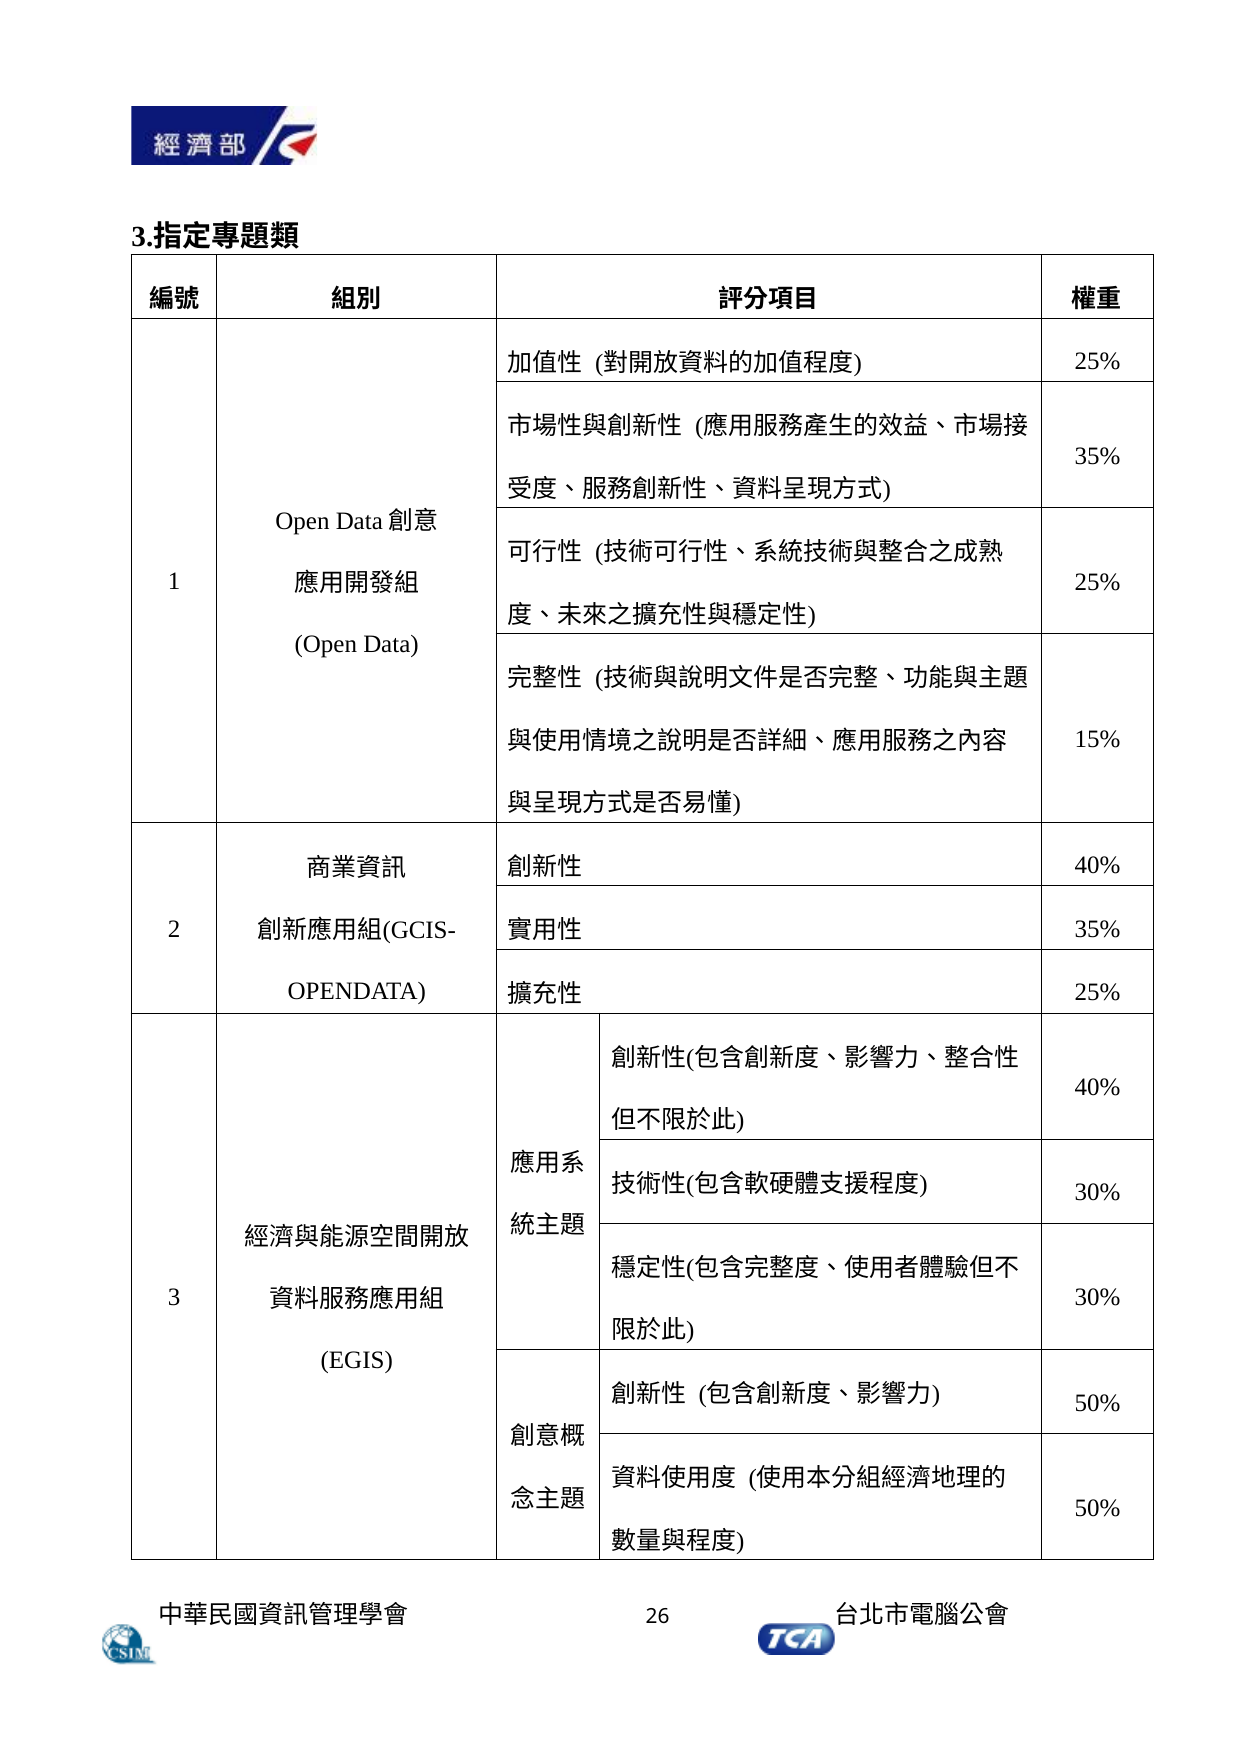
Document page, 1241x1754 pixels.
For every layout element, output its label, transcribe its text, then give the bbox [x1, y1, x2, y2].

table_cell 完整性 (技術與說明文件是否完整、功能與主題與使用情境之說明是否詳細、應用服務之內容與呈現方式是否易懂) [497, 634, 1041, 822]
table_cell 30% [1042, 1224, 1153, 1349]
table_cell 25% [1042, 508, 1153, 633]
table_cell 實用性 [497, 886, 1041, 949]
table_cell 應用系統主題 [497, 1014, 599, 1349]
table_cell Open Data創意 應用開發組 (Open Data) [217, 319, 496, 822]
table_cell 30% [1042, 1140, 1153, 1223]
table_cell 經濟與能源空間開放 資料服務應用組 (EGIS) [217, 1014, 496, 1559]
table_header 組別 [217, 255, 496, 318]
table_header 評分項目 [497, 255, 1041, 318]
table_cell 50% [1042, 1434, 1153, 1559]
table_cell 25% [1042, 319, 1153, 381]
table_cell 可行性 (技術可行性、系統技術與整合之成熟度、未來之擴充性與穩定性) [497, 508, 1041, 633]
table_cell 40% [1042, 1014, 1153, 1138]
table_cell 1 [132, 319, 216, 822]
table_header 權重 [1042, 255, 1153, 318]
table_cell 商業資訊 創新應用組(GCIS-OPENDATA) [217, 823, 496, 1012]
table_cell 創新性 (包含創新度、影響力) [600, 1350, 1041, 1433]
table_cell 創新性 [497, 823, 1041, 885]
table_cell 技術性(包含軟硬體支援程度) [600, 1140, 1041, 1223]
table_cell 15% [1042, 634, 1153, 822]
table_cell 市場性與創新性 (應用服務產生的效益、市場接受度、服務創新性、資料呈現方式) [497, 382, 1041, 507]
table_cell 3 [132, 1014, 216, 1559]
table_cell 創意概念主題 [497, 1350, 599, 1559]
text 3.指定專題類 [131, 192, 1122, 254]
table_cell 25% [1042, 950, 1153, 1012]
table_cell 35% [1042, 886, 1153, 949]
table_cell 創新性(包含創新度、影響力、整合性但不限於此) [600, 1014, 1041, 1138]
table_cell 35% [1042, 382, 1153, 507]
table_header 編號 [132, 255, 216, 318]
table_cell 50% [1042, 1350, 1153, 1433]
table_cell 穩定性(包含完整度、使用者體驗但不限於此) [600, 1224, 1041, 1349]
table_cell 加值性 (對開放資料的加值程度) [497, 319, 1041, 381]
table_cell 資料使用度 (使用本分組經濟地理的數量與程度) [600, 1434, 1041, 1559]
table_cell 擴充性 [497, 950, 1041, 1012]
table_cell 40% [1042, 823, 1153, 885]
table_cell 2 [132, 823, 216, 1012]
